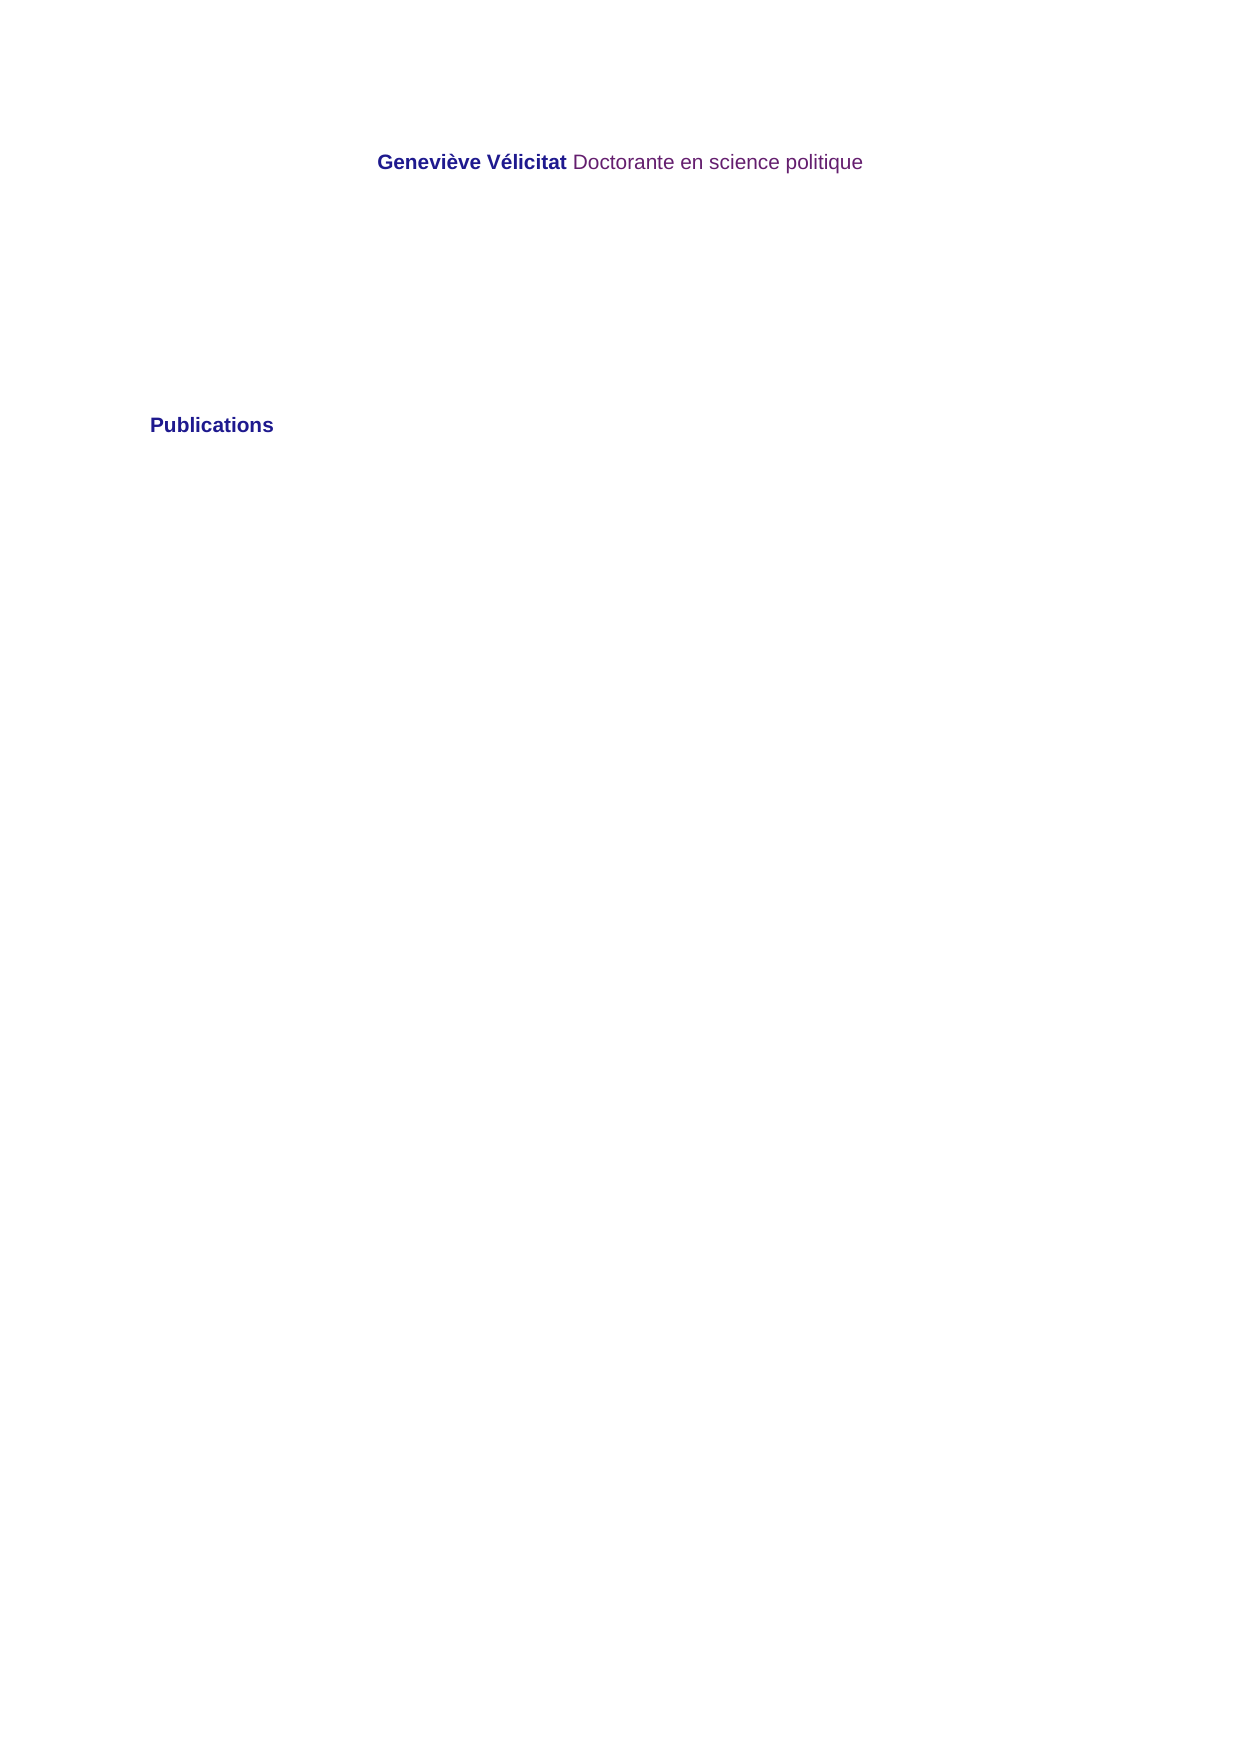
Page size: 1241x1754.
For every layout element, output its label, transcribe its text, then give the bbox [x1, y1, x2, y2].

subtitle Geneviève Vélicitat Doctorante en science politique [150, 150, 1090, 174]
subtitle Publications [150, 412, 1090, 436]
